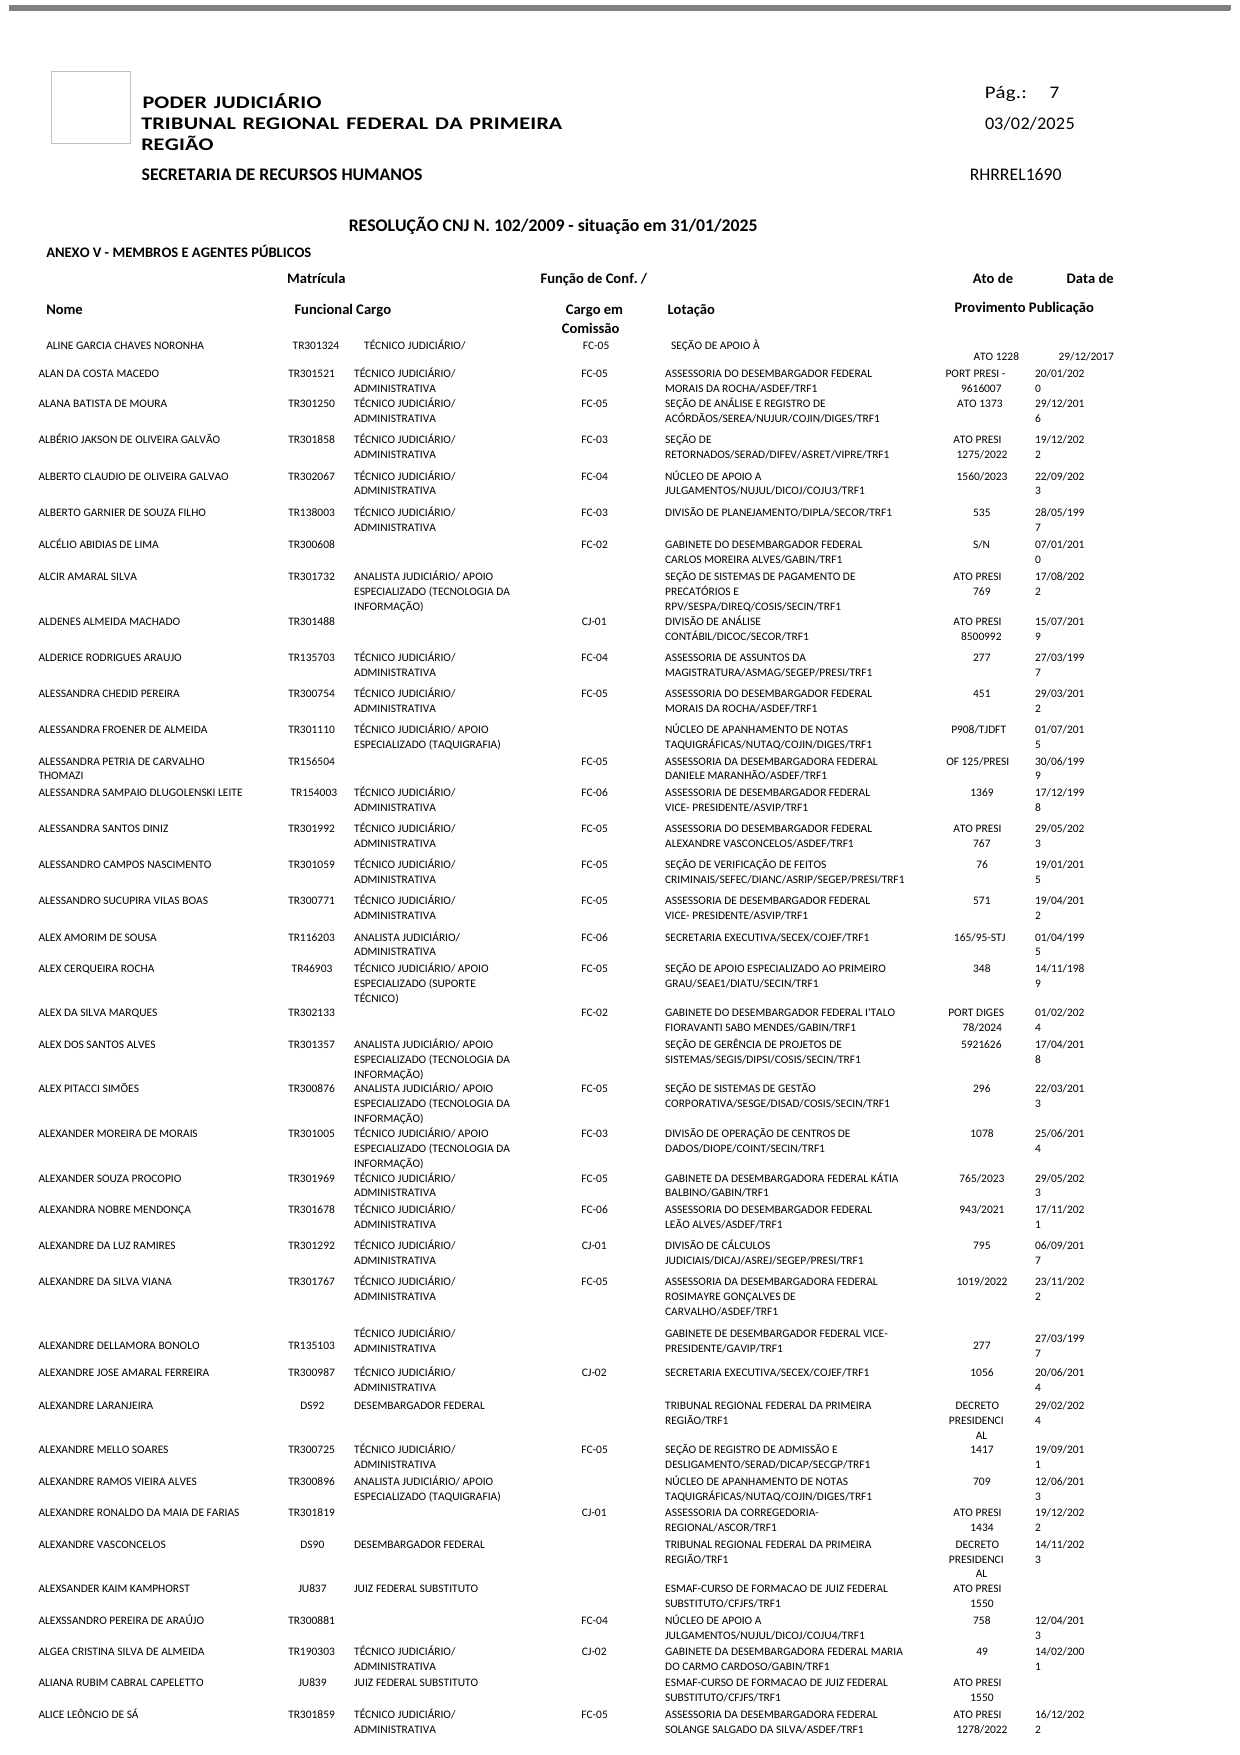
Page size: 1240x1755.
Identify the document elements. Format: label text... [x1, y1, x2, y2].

table_cell TR301767 [288, 1274, 354, 1326]
table_cell 348 [945, 961, 1035, 1006]
table_cell 1560/2023 [945, 469, 1035, 505]
table_cell DS92 [288, 1398, 354, 1443]
table_cell ALEXANDRE DA SILVA VIANA [38, 1274, 288, 1326]
table_cell ALESSANDRO SUCUPIRA VILAS BOAS [38, 894, 288, 930]
table_cell TR301292 [288, 1238, 354, 1274]
table_cell ALEXANDRE LARANJEIRA [38, 1398, 288, 1443]
table_cell ANALISTA JUDICIÁRIO/ APOIO ESPECIALIZADO (TECNOLOGIA DA INFORMAÇÃO) [354, 1082, 581, 1126]
table_header 20/01/2020 [1035, 367, 1089, 396]
table_cell ANALISTA JUDICIÁRIO/ APOIO ESPECIALIZADO (TECNOLOGIA DA INFORMAÇÃO) [354, 569, 581, 614]
table_cell 14/02/2001 [1035, 1645, 1089, 1676]
table_cell ESMAF-CURSO DE FORMACAO DE JUIZ FEDERAL SUBSTITUTO/CFJFS/TRF1 [665, 1582, 945, 1613]
table_cell TÉCNICO JUDICIÁRIO/ ADMINISTRATIVA [354, 1365, 581, 1398]
table_cell ATO PRESI 1550 [945, 1582, 1035, 1613]
table_cell TR301005 [288, 1126, 354, 1171]
table_cell 19/12/2022 [1035, 1506, 1089, 1537]
table_cell 765/2023 [945, 1171, 1035, 1202]
table_cell [1035, 1582, 1089, 1613]
table_cell ALESSANDRA PETRIA DE CARVALHO THOMAZI [38, 754, 288, 785]
table_cell TRIBUNAL REGIONAL FEDERAL DA PRIMEIRA REGIÃO/TRF1 [665, 1537, 945, 1582]
table_cell TR300754 [288, 686, 354, 722]
table_cell TÉCNICO JUDICIÁRIO/ ADMINISTRATIVA [354, 858, 581, 894]
table_cell FC-05 [581, 1274, 665, 1326]
table_cell [581, 1326, 665, 1365]
table_cell 06/09/2017 [1035, 1238, 1089, 1274]
table_cell ALEXANDRE DELLAMORA BONOLO [38, 1326, 288, 1365]
table_cell FC-06 [581, 1202, 665, 1238]
table_cell 1019/2022 [945, 1274, 1035, 1326]
table_cell ALEXSSANDRO PEREIRA DE ARAÚJO [38, 1613, 288, 1644]
table_cell NÚCLEO DE APOIO A JULGAMENTOS/NUJUL/DICOJ/COJU3/TRF1 [665, 469, 945, 505]
table_cell [354, 754, 581, 785]
table_cell GABINETE DA DESEMBARGADORA FEDERAL KÁTIA BALBINO/GABIN/TRF1 [665, 1171, 945, 1202]
table_cell TÉCNICO JUDICIÁRIO/ ADMINISTRATIVA [354, 1707, 581, 1738]
table_cell 30/06/1999 [1035, 754, 1089, 785]
table_cell SEÇÃO DE REGISTRO DE ADMISSÃO E DESLIGAMENTO/SERAD/DICAP/SECGP/TRF1 [665, 1443, 945, 1474]
table_cell 29/05/2023 [1035, 821, 1089, 857]
table_cell FC-05 [581, 396, 665, 433]
table_cell GABINETE DE DESEMBARGADOR FEDERAL VICE- PRESIDENTE/GAVIP/TRF1 [665, 1326, 945, 1365]
table_cell DIVISÃO DE PLANEJAMENTO/DIPLA/SECOR/TRF1 [665, 505, 945, 538]
table_cell ALANA BATISTA DE MOURA [38, 396, 288, 433]
table_cell ASSESSORIA DO DESEMBARGADOR FEDERAL LEÃO ALVES/ASDEF/TRF1 [665, 1202, 945, 1238]
table_cell ALESSANDRO CAMPOS NASCIMENTO [38, 858, 288, 894]
table_cell 943/2021 [945, 1202, 1035, 1238]
table_cell 17/12/1998 [1035, 785, 1089, 821]
table_cell 25/06/2014 [1035, 1126, 1089, 1171]
table_cell ATO 1373 [945, 396, 1035, 433]
table_cell ALEXANDRE DA LUZ RAMIRES [38, 1238, 288, 1274]
table_cell CJ-01 [581, 1506, 665, 1537]
table_cell ASSESSORIA DE DESEMBARGADOR FEDERAL VICE- PRESIDENTE/ASVIP/TRF1 [665, 894, 945, 930]
table_cell ALEX PITACCI SIMÕES [38, 1082, 288, 1126]
table_cell 277 [945, 1326, 1035, 1365]
table_cell ALBERTO CLAUDIO DE OLIVEIRA GALVAO [38, 469, 288, 505]
table_cell FC-03 [581, 433, 665, 469]
table_cell FC-02 [581, 1006, 665, 1037]
table_cell TÉCNICO JUDICIÁRIO/ ADMINISTRATIVA [354, 1202, 581, 1238]
table_cell ALEXANDRE RONALDO DA MAIA DE FARIAS [38, 1506, 288, 1537]
table_cell CJ-02 [581, 1645, 665, 1676]
table_cell NÚCLEO DE APOIO A JULGAMENTOS/NUJUL/DICOJ/COJU4/TRF1 [665, 1613, 945, 1644]
table_cell TR300987 [288, 1365, 354, 1398]
table_cell FC-05 [581, 1443, 665, 1474]
table_cell GABINETE DO DESEMBARGADOR FEDERAL I'TALO FIORAVANTI SABO MENDES/GABIN/TRF1 [665, 1006, 945, 1037]
table_cell [354, 1613, 581, 1644]
table_cell SEÇÃO DE APOIO ESPECIALIZADO AO PRIMEIRO GRAU/SEAE1/DIATU/SECIN/TRF1 [665, 961, 945, 1006]
table_cell ALEXANDRE VASCONCELOS [38, 1537, 288, 1582]
table_cell ALINE GARCIA CHAVES NORONHA TR301324 TÉCNICO JUDICIÁRIO/ FC-05 SEÇÃO DE APOIO À [46, 338, 954, 367]
table_cell TÉCNICO JUDICIÁRIO/ ADMINISTRATIVA [354, 821, 581, 857]
table_cell P908/TJDFT [945, 722, 1035, 754]
table_cell TÉCNICO JUDICIÁRIO/ ADMINISTRATIVA [354, 894, 581, 930]
table_header TÉCNICO JUDICIÁRIO/ ADMINISTRATIVA [354, 367, 581, 396]
table_cell SEÇÃO DE RETORNADOS/SERAD/DIFEV/ASRET/VIPRE/TRF1 [665, 433, 945, 469]
table_cell SEÇÃO DE SISTEMAS DE PAGAMENTO DE PRECATÓRIOS E RPV/SESPA/DIREQ/COSIS/SECIN/TRF1 [665, 569, 945, 614]
table_cell FC-03 [581, 505, 665, 538]
table_header SECRETARIA DE RECURSOS HUMANOS RESOLUÇÃO CNJ N. 102/2009 - situação em 31/01/2025 ANEXO V - MEMBROS E AGENTES PÚBLICOS [46, 163, 954, 261]
table_cell ALICE LEÔNCIO DE SÁ [38, 1707, 288, 1738]
table_header TR301521 [288, 367, 354, 396]
table_cell SECRETARIA EXECUTIVA/SECEX/COJEF/TRF1 [665, 1365, 945, 1398]
table_cell 01/07/2015 [1035, 722, 1089, 754]
table_cell TRIBUNAL REGIONAL FEDERAL DA PRIMEIRA REGIÃO/TRF1 [665, 1398, 945, 1443]
table_cell [1035, 1676, 1089, 1707]
table_cell TR301732 [288, 569, 354, 614]
table_cell TÉCNICO JUDICIÁRIO/ ADMINISTRATIVA [354, 1171, 581, 1202]
table_cell 17/08/2022 [1035, 569, 1089, 614]
table_cell [581, 1398, 665, 1443]
table_cell 29/02/2024 [1035, 1398, 1089, 1443]
table_cell TR301488 [288, 614, 354, 650]
table_cell SEÇÃO DE ANÁLISE E REGISTRO DE ACÓRDÃOS/SEREA/NUJUR/COJIN/DIGES/TRF1 [665, 396, 945, 433]
table_cell FC-05 [581, 1171, 665, 1202]
table_cell ATO PRESI 1278/2022 [945, 1707, 1035, 1738]
table_cell ALEXANDRE MELLO SOARES [38, 1443, 288, 1474]
table_cell TÉCNICO JUDICIÁRIO/ APOIO ESPECIALIZADO (TAQUIGRAFIA) [354, 722, 581, 754]
table_cell FC-04 [581, 650, 665, 686]
table_cell SEÇÃO DE GERÊNCIA DE PROJETOS DE SISTEMAS/SEGIS/DIPSI/COSIS/SECIN/TRF1 [665, 1037, 945, 1082]
table_cell ALEXANDRE JOSE AMARAL FERREIRA [38, 1365, 288, 1398]
table_cell 451 [945, 686, 1035, 722]
table_cell Ato de Data de Provimento Publicação [954, 261, 1114, 338]
table_cell TR301992 [288, 821, 354, 857]
table_cell DECRETO PRESIDENCI AL [945, 1398, 1035, 1443]
table_cell ALCÉLIO ABIDIAS DE LIMA [38, 538, 288, 569]
table_cell TÉCNICO JUDICIÁRIO/ ADMINISTRATIVA [354, 1326, 581, 1365]
table_cell 1078 [945, 1126, 1035, 1171]
table_cell 5921626 [945, 1037, 1035, 1082]
table_cell TR302067 [288, 469, 354, 505]
table_cell SECRETARIA EXECUTIVA/SECEX/COJEF/TRF1 [665, 930, 945, 961]
table_cell ALDERICE RODRIGUES ARAUJO [38, 650, 288, 686]
table_cell DECRETO PRESIDENCI AL [945, 1537, 1035, 1582]
table_cell 19/04/2012 [1035, 894, 1089, 930]
table_cell 49 [945, 1645, 1035, 1676]
table_cell PORT DIGES 78/2024 [945, 1006, 1035, 1037]
table_cell TÉCNICO JUDICIÁRIO/ ADMINISTRATIVA [354, 505, 581, 538]
table_cell TÉCNICO JUDICIÁRIO/ ADMINISTRATIVA [354, 1443, 581, 1474]
table_cell TÉCNICO JUDICIÁRIO/ APOIO ESPECIALIZADO (TECNOLOGIA DA INFORMAÇÃO) [354, 1126, 581, 1171]
table_cell ESMAF-CURSO DE FORMACAO DE JUIZ FEDERAL SUBSTITUTO/CFJFS/TRF1 [665, 1676, 945, 1707]
table_cell 20/06/2014 [1035, 1365, 1089, 1398]
table_cell ALGEA CRISTINA SILVA DE ALMEIDA [38, 1645, 288, 1676]
table_cell 29/03/2012 [1035, 686, 1089, 722]
table_cell [354, 538, 581, 569]
table_cell TR46903 [288, 961, 354, 1006]
table_cell 27/03/1997 [1035, 650, 1089, 686]
table_cell TR301250 [288, 396, 354, 433]
table_cell 12/04/2013 [1035, 1613, 1089, 1644]
table_cell 14/11/2023 [1035, 1537, 1089, 1582]
table_cell ASSESSORIA DA DESEMBARGADORA FEDERAL ROSIMAYRE GONÇALVES DE CARVALHO/ASDEF/TRF1 [665, 1274, 945, 1326]
table_cell FC-03 [581, 1126, 665, 1171]
table_cell ALCIR AMARAL SILVA [38, 569, 288, 614]
table_cell ALDENES ALMEIDA MACHADO [38, 614, 288, 650]
table_cell FC-05 [581, 858, 665, 894]
table_cell JU837 [288, 1582, 354, 1613]
table_cell ALESSANDRA SAMPAIO DLUGOLENSKI LEITE TR154003 [38, 785, 354, 821]
table_cell ALEXANDER SOUZA PROCOPIO [38, 1171, 288, 1202]
table_cell ALBERTO GARNIER DE SOUZA FILHO [38, 505, 288, 538]
table_cell DESEMBARGADOR FEDERAL [354, 1398, 581, 1443]
table_cell 1417 [945, 1443, 1035, 1474]
table_cell TÉCNICO JUDICIÁRIO/ ADMINISTRATIVA [354, 469, 581, 505]
table_cell TR300881 [288, 1613, 354, 1644]
table_cell FC-05 [581, 1707, 665, 1738]
table_cell 1369 [945, 785, 1035, 821]
table_cell TR301110 [288, 722, 354, 754]
table_cell 19/01/2015 [1035, 858, 1089, 894]
table_cell 27/03/1997 [1035, 1326, 1089, 1365]
table_cell ATO PRESI 1434 [945, 1506, 1035, 1537]
table_cell JUIZ FEDERAL SUBSTITUTO [354, 1676, 581, 1707]
table_cell TR302133 [288, 1006, 354, 1037]
table_cell CJ-02 [581, 1365, 665, 1398]
table_cell 277 [945, 650, 1035, 686]
table_cell TR138003 [288, 505, 354, 538]
table_cell 535 [945, 505, 1035, 538]
table_cell [581, 1582, 665, 1613]
table_cell ASSESSORIA DO DESEMBARGADOR FEDERAL MORAIS DA ROCHA/ASDEF/TRF1 [665, 686, 945, 722]
table_cell ALBÉRIO JAKSON DE OLIVEIRA GALVÃO [38, 433, 288, 469]
table_cell TÉCNICO JUDICIÁRIO/ ADMINISTRATIVA [354, 1238, 581, 1274]
table_cell ASSESSORIA DA DESEMBARGADORA FEDERAL DANIELE MARANHÃO/ASDEF/TRF1 [665, 754, 945, 785]
table_cell TR301859 [288, 1707, 354, 1738]
table_cell GABINETE DA DESEMBARGADORA FEDERAL MARIA DO CARMO CARDOSO/GABIN/TRF1 [665, 1645, 945, 1676]
table_cell [581, 1474, 665, 1506]
table_cell 12/06/2013 [1035, 1474, 1089, 1506]
table_cell 29/12/2016 [1035, 396, 1089, 433]
table_cell TR190303 [288, 1645, 354, 1676]
table_cell TR300608 [288, 538, 354, 569]
table_cell 76 [945, 858, 1035, 894]
table_cell ALEXSANDER KAIM KAMPHORST [38, 1582, 288, 1613]
table_cell S/N [945, 538, 1035, 569]
table_cell TR135103 [288, 1326, 354, 1365]
table_cell FC-05 [581, 686, 665, 722]
table_cell 19/09/2011 [1035, 1443, 1089, 1474]
table_cell TÉCNICO JUDICIÁRIO/ ADMINISTRATIVA [354, 785, 581, 821]
table_cell TR156504 [288, 754, 354, 785]
table_cell DIVISÃO DE OPERAÇÃO DE CENTROS DE DADOS/DIOPE/COINT/SECIN/TRF1 [665, 1126, 945, 1171]
table_cell TR300771 [288, 894, 354, 930]
table_cell FC-06 [581, 930, 665, 961]
table_cell ALEX DA SILVA MARQUES [38, 1006, 288, 1037]
table_cell JU839 [288, 1676, 354, 1707]
table_cell DS90 [288, 1537, 354, 1582]
table_cell 29/05/2023 [1035, 1171, 1089, 1202]
table_cell TR135703 [288, 650, 354, 686]
table_cell ATO PRESI 1275/2022 [945, 433, 1035, 469]
table_cell CJ-01 [581, 1238, 665, 1274]
table_cell [354, 1506, 581, 1537]
table_cell TÉCNICO JUDICIÁRIO/ APOIO ESPECIALIZADO (SUPORTE TÉCNICO) [354, 961, 581, 1006]
table_cell [581, 1037, 665, 1082]
table_cell ALEXANDER MOREIRA DE MORAIS [38, 1126, 288, 1171]
table_cell 19/12/2022 [1035, 433, 1089, 469]
table_cell ALESSANDRA FROENER DE ALMEIDA [38, 722, 288, 754]
table_cell FC-05 [581, 961, 665, 1006]
table_cell 14/11/1989 [1035, 961, 1089, 1006]
table_cell 22/09/2023 [1035, 469, 1089, 505]
table_cell GABINETE DO DESEMBARGADOR FEDERAL CARLOS MOREIRA ALVES/GABIN/TRF1 [665, 538, 945, 569]
table_cell 1056 [945, 1365, 1035, 1398]
table_cell 16/12/2022 [1035, 1707, 1089, 1738]
table_cell ATO 1228 29/12/2017 [954, 338, 1114, 367]
table_cell [581, 1537, 665, 1582]
table_cell TR301969 [288, 1171, 354, 1202]
table_cell TÉCNICO JUDICIÁRIO/ ADMINISTRATIVA [354, 686, 581, 722]
table_cell FC-05 [581, 821, 665, 857]
table_cell ALESSANDRA CHEDID PEREIRA [38, 686, 288, 722]
table_cell TR116203 [288, 930, 354, 961]
table_cell 17/11/2021 [1035, 1202, 1089, 1238]
table_cell TR301357 [288, 1037, 354, 1082]
table_cell 15/07/2019 [1035, 614, 1089, 650]
table_cell ATO PRESI 1550 [945, 1676, 1035, 1707]
table_cell ASSESSORIA DO DESEMBARGADOR FEDERAL ALEXANDRE VASCONCELOS/ASDEF/TRF1 [665, 821, 945, 857]
table_cell TÉCNICO JUDICIÁRIO/ ADMINISTRATIVA [354, 1645, 581, 1676]
table_cell ANALISTA JUDICIÁRIO/ ADMINISTRATIVA [354, 930, 581, 961]
table_header RHRREL1690 [954, 163, 1114, 261]
table_cell TR301819 [288, 1506, 354, 1537]
table_cell ASSESSORIA DE DESEMBARGADOR FEDERAL VICE- PRESIDENTE/ASVIP/TRF1 [665, 785, 945, 821]
table_cell ATO PRESI 8500992 [945, 614, 1035, 650]
table_cell Matrícula Função de Conf. / Nome Funcional Cargo Cargo em Lotação Comissão [46, 261, 954, 338]
table_cell TÉCNICO JUDICIÁRIO/ ADMINISTRATIVA [354, 433, 581, 469]
table_cell TR300725 [288, 1443, 354, 1474]
table_cell 571 [945, 894, 1035, 930]
table_cell FC-06 [581, 785, 665, 821]
table_cell TR301678 [288, 1202, 354, 1238]
table_cell [354, 614, 581, 650]
table_cell TR300896 [288, 1474, 354, 1506]
table_header PORT PRESI - 9616007 [945, 367, 1035, 396]
table_cell ALEXANDRA NOBRE MENDONÇA [38, 1202, 288, 1238]
table_cell FC-05 [581, 1082, 665, 1126]
table_cell 17/04/2018 [1035, 1037, 1089, 1082]
table_cell DESEMBARGADOR FEDERAL [354, 1537, 581, 1582]
table_cell [581, 722, 665, 754]
table_header ALAN DA COSTA MACEDO [38, 367, 288, 396]
table_cell 795 [945, 1238, 1035, 1274]
table_header ASSESSORIA DO DESEMBARGADOR FEDERAL MORAIS DA ROCHA/ASDEF/TRF1 [665, 367, 945, 396]
table_cell NÚCLEO DE APANHAMENTO DE NOTAS TAQUIGRÁFICAS/NUTAQ/COJIN/DIGES/TRF1 [665, 722, 945, 754]
table_cell ALEX AMORIM DE SOUSA [38, 930, 288, 961]
table_cell FC-05 [581, 754, 665, 785]
table_cell JUIZ FEDERAL SUBSTITUTO [354, 1582, 581, 1613]
table_cell [354, 1006, 581, 1037]
table_cell NÚCLEO DE APANHAMENTO DE NOTAS TAQUIGRÁFICAS/NUTAQ/COJIN/DIGES/TRF1 [665, 1474, 945, 1506]
table_cell TR301059 [288, 858, 354, 894]
table_cell FC-04 [581, 1613, 665, 1644]
table_cell ALESSANDRA SANTOS DINIZ [38, 821, 288, 857]
table_cell SEÇÃO DE VERIFICAÇÃO DE FEITOS CRIMINAIS/SEFEC/DIANC/ASRIP/SEGEP/PRESI/TRF1 [665, 858, 945, 894]
table_cell 165/95-STJ [945, 930, 1035, 961]
table_cell ANALISTA JUDICIÁRIO/ APOIO ESPECIALIZADO (TAQUIGRAFIA) [354, 1474, 581, 1506]
table_cell 296 [945, 1082, 1035, 1126]
table_cell FC-04 [581, 469, 665, 505]
table_cell [581, 1676, 665, 1707]
table_cell DIVISÃO DE ANÁLISE CONTÁBIL/DICOC/SECOR/TRF1 [665, 614, 945, 650]
table_cell CJ-01 [581, 614, 665, 650]
table_cell ALEX CERQUEIRA ROCHA [38, 961, 288, 1006]
table_cell 01/02/2024 [1035, 1006, 1089, 1037]
table_cell ASSESSORIA DA CORREGEDORIA- REGIONAL/ASCOR/TRF1 [665, 1506, 945, 1537]
table_cell ASSESSORIA DE ASSUNTOS DA MAGISTRATURA/ASMAG/SEGEP/PRESI/TRF1 [665, 650, 945, 686]
table_cell [581, 569, 665, 614]
table_cell 22/03/2013 [1035, 1082, 1089, 1126]
table_header FC-05 [581, 367, 665, 396]
table_cell 07/01/2010 [1035, 538, 1089, 569]
table_cell TÉCNICO JUDICIÁRIO/ ADMINISTRATIVA [354, 650, 581, 686]
table_cell TÉCNICO JUDICIÁRIO/ ADMINISTRATIVA [354, 1274, 581, 1326]
table_cell 709 [945, 1474, 1035, 1506]
table_cell SEÇÃO DE SISTEMAS DE GESTÃO CORPORATIVA/SESGE/DISAD/COSIS/SECIN/TRF1 [665, 1082, 945, 1126]
table_cell 28/05/1997 [1035, 505, 1089, 538]
table_cell FC-05 [581, 894, 665, 930]
table_cell TR300876 [288, 1082, 354, 1126]
table_cell ALIANA RUBIM CABRAL CAPELETTO [38, 1676, 288, 1707]
table_cell ATO PRESI 767 [945, 821, 1035, 857]
table_cell ATO PRESI 769 [945, 569, 1035, 614]
table_cell TÉCNICO JUDICIÁRIO/ ADMINISTRATIVA [354, 396, 581, 433]
table_cell ALEXANDRE RAMOS VIEIRA ALVES [38, 1474, 288, 1506]
table_cell 758 [945, 1613, 1035, 1644]
table_cell 23/11/2022 [1035, 1274, 1089, 1326]
table_cell ALEX DOS SANTOS ALVES [38, 1037, 288, 1082]
table_cell ANALISTA JUDICIÁRIO/ APOIO ESPECIALIZADO (TECNOLOGIA DA INFORMAÇÃO) [354, 1037, 581, 1082]
table_cell TR301858 [288, 433, 354, 469]
table_cell OF 125/PRESI [945, 754, 1035, 785]
table_cell DIVISÃO DE CÁLCULOS JUDICIAIS/DICAJ/ASREJ/SEGEP/PRESI/TRF1 [665, 1238, 945, 1274]
table_cell FC-02 [581, 538, 665, 569]
table_cell 01/04/1995 [1035, 930, 1089, 961]
table_cell ASSESSORIA DA DESEMBARGADORA FEDERAL SOLANGE SALGADO DA SILVA/ASDEF/TRF1 [665, 1707, 945, 1738]
